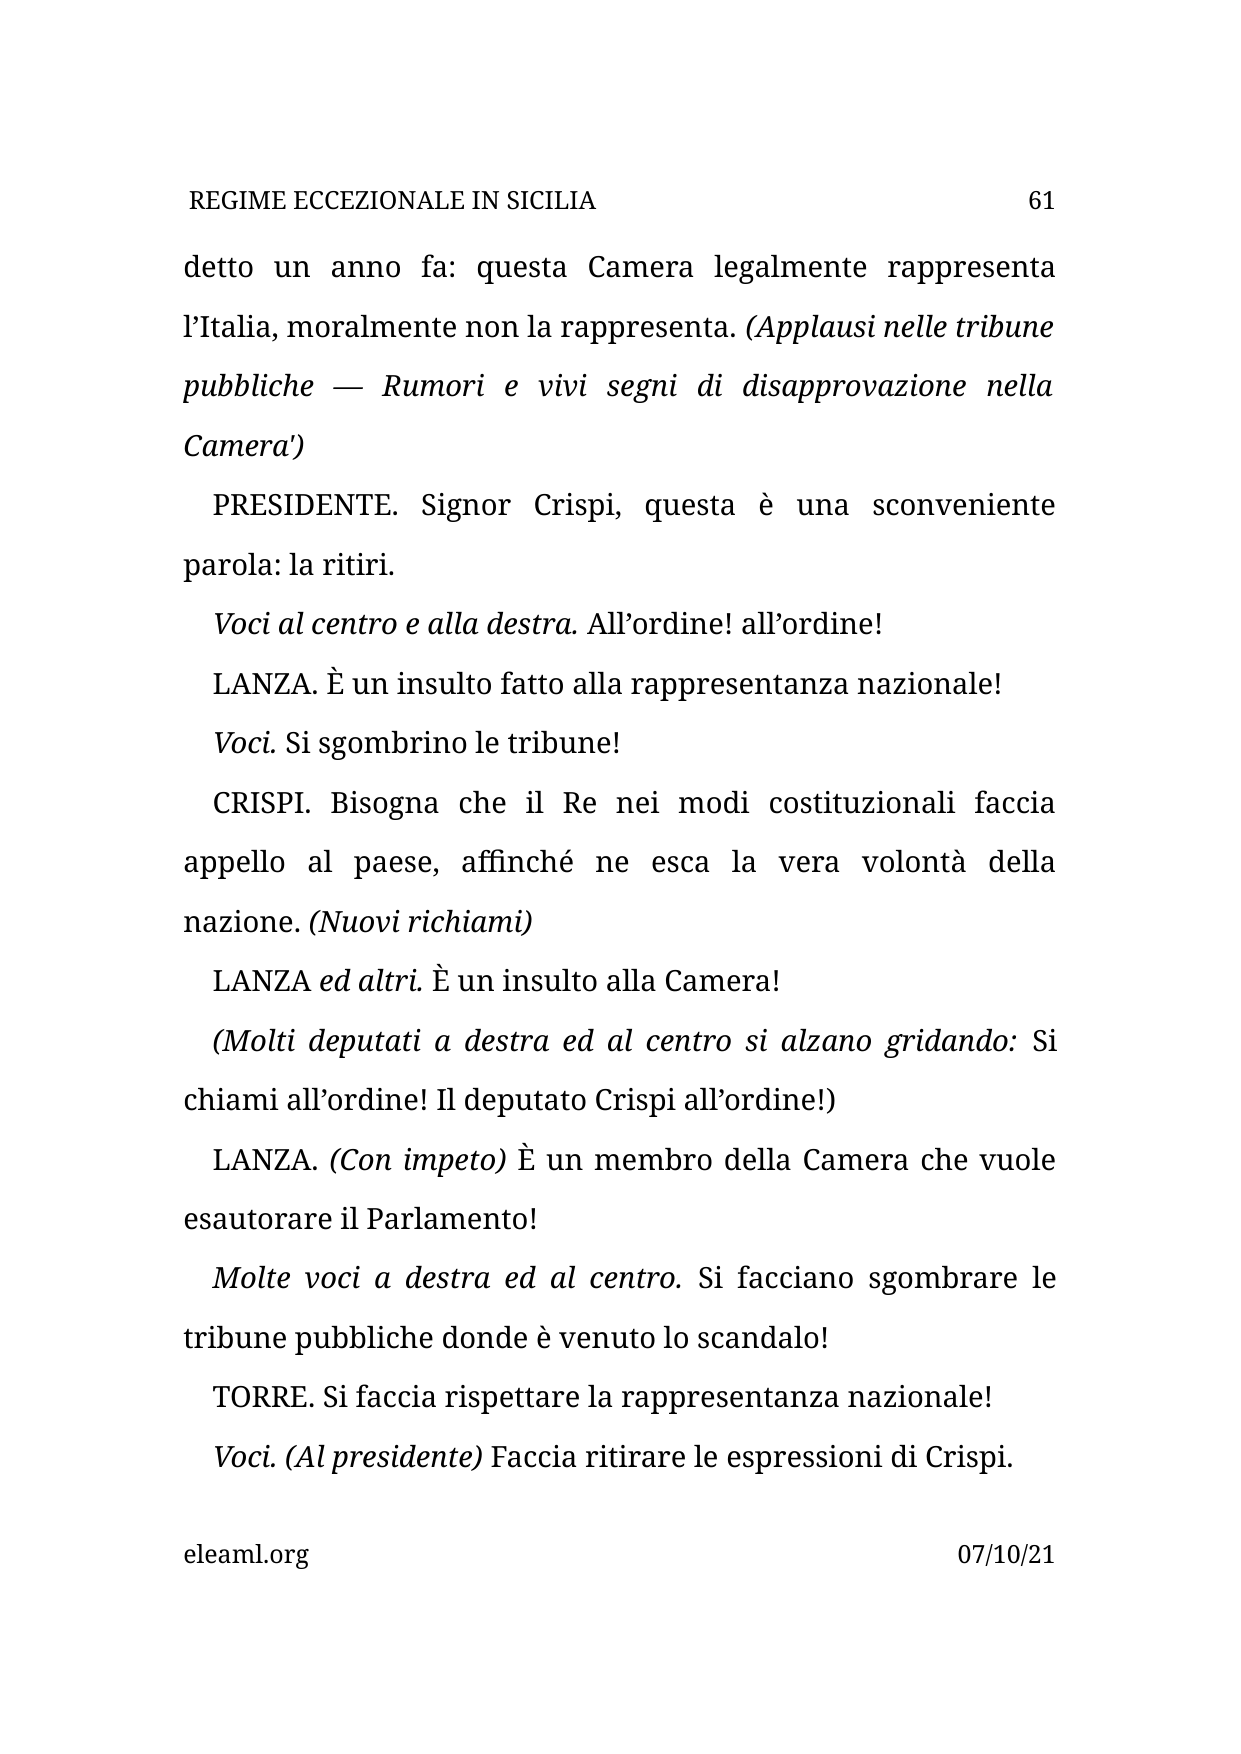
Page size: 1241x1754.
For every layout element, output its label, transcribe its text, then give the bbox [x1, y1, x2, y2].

text LANZA. (Con impeto) È un membro della Camera che vuole esautorare il Parlamento! [183, 1139, 1057, 1238]
text (Molti deputati a destra ed al centro si alzano gridando: Si chiami all’ordine! Il deputato Crispi all’ordine!) [183, 1020, 1057, 1119]
text PRESIDENTE. Signor Crispi, questa è una sconveniente parola: la ritiri. [183, 484, 1057, 584]
text TORRE. Si faccia rispettare la rappresentanza nazionale! [183, 1377, 1057, 1416]
text Voci al centro e alla destra. All’ordine! all’ordine! [183, 603, 1057, 643]
text Molte voci a destra ed al centro. Si facciano sgombrare le tribune pubbliche donde è venuto lo scandalo! [183, 1258, 1057, 1357]
text CRISPI. Bisogna che il Re nei modi costituzionali faccia appello al paese, affinché ne esca la vera volontà della nazione. (Nuovi richiami) [183, 782, 1057, 941]
text detto un anno fa: questa Camera legalmente rappresenta l’Italia, moralmente non la rappresenta. (Applausi nelle tribune pubbliche — Rumori e vivi segni di disapprovazione nella Camera') [183, 247, 1057, 465]
text Voci. (Al presidente) Faccia ritirare le espressioni di Crispi. [183, 1436, 1057, 1476]
text LANZA. È un insulto fatto alla rappresentanza nazionale! [183, 663, 1057, 703]
text LANZA ed altri. È un insulto alla Camera! [183, 960, 1057, 1000]
text Voci. Si sgombrino le tribune! [183, 722, 1057, 762]
